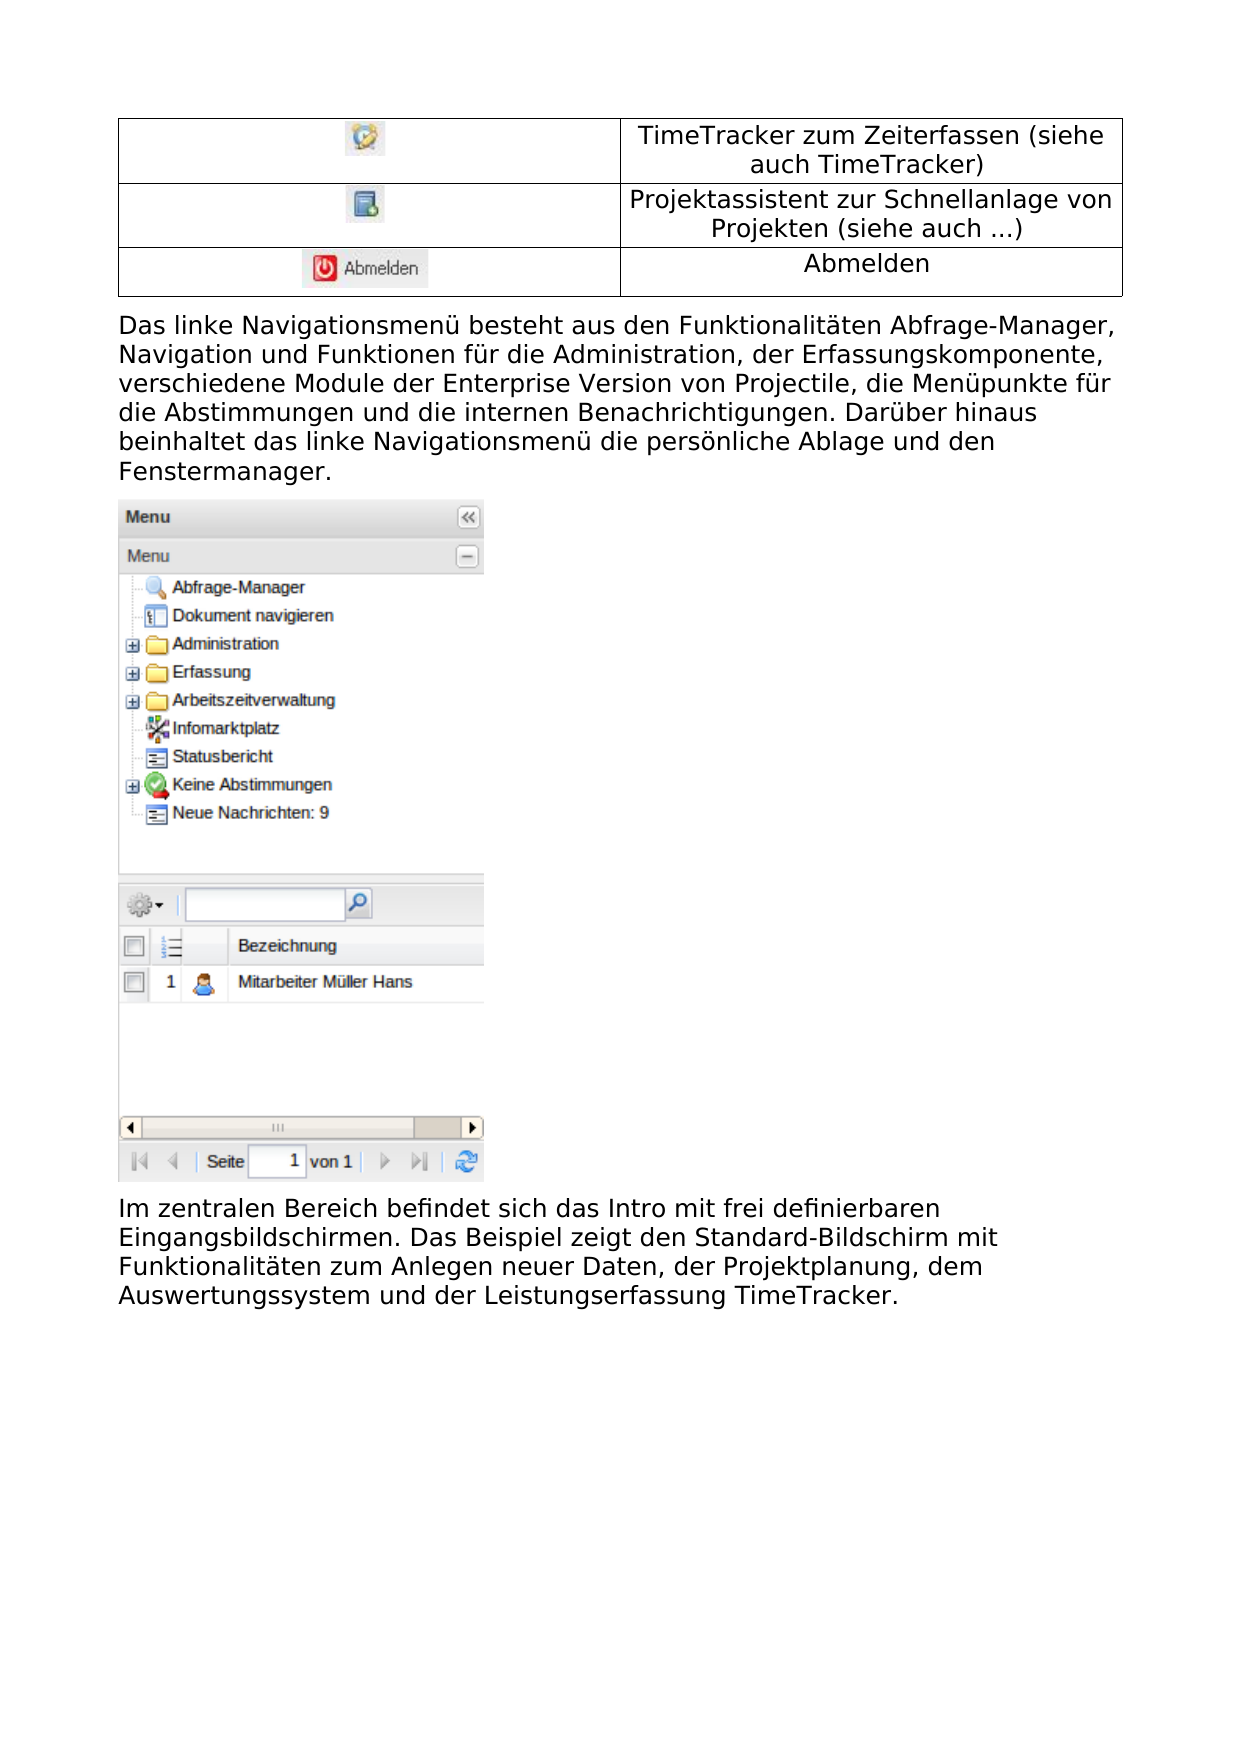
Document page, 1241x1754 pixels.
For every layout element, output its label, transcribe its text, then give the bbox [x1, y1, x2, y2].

table_cell TimeTracker zum Zeiterfassen (siehe auch TimeTracker) [621, 119, 1122, 182]
table_cell [119, 248, 620, 296]
picture [118, 498, 484, 1182]
table_cell Projektassistent zur Schnellanlage von Projekten (siehe auch ...) [621, 184, 1122, 247]
picture [344, 121, 386, 156]
picture [345, 185, 385, 223]
text Im zentralen Bereich befindet sich das Intro mit frei definierbaren Eingangsbildschirmen. Das Beispiel zeigt den Standard-Bildschirm mit Funktionalitäten zum Anlegen neuer Daten, der Projektplanung, dem Auswertungssystem und der Leistungserfassung TimeTracker. [118, 1194, 1122, 1310]
picture [301, 249, 429, 288]
table_cell Abmelden [621, 248, 1122, 296]
text Das linke Navigationsmenü besteht aus den Funktionalitäten Abfrage-Manager, Navigation und Funktionen für die Administration, der Erfassungskomponente, verschiedene Module der Enterprise Version von Projectile, die Menüpunkte für die Abstimmungen und die internen Benachrichtigungen. Darüber hinaus beinhaltet das linke Navigationsmenü die persönliche Ablage und den Fenstermanager. [118, 311, 1122, 486]
table_cell [119, 184, 620, 247]
table_cell [119, 119, 620, 182]
